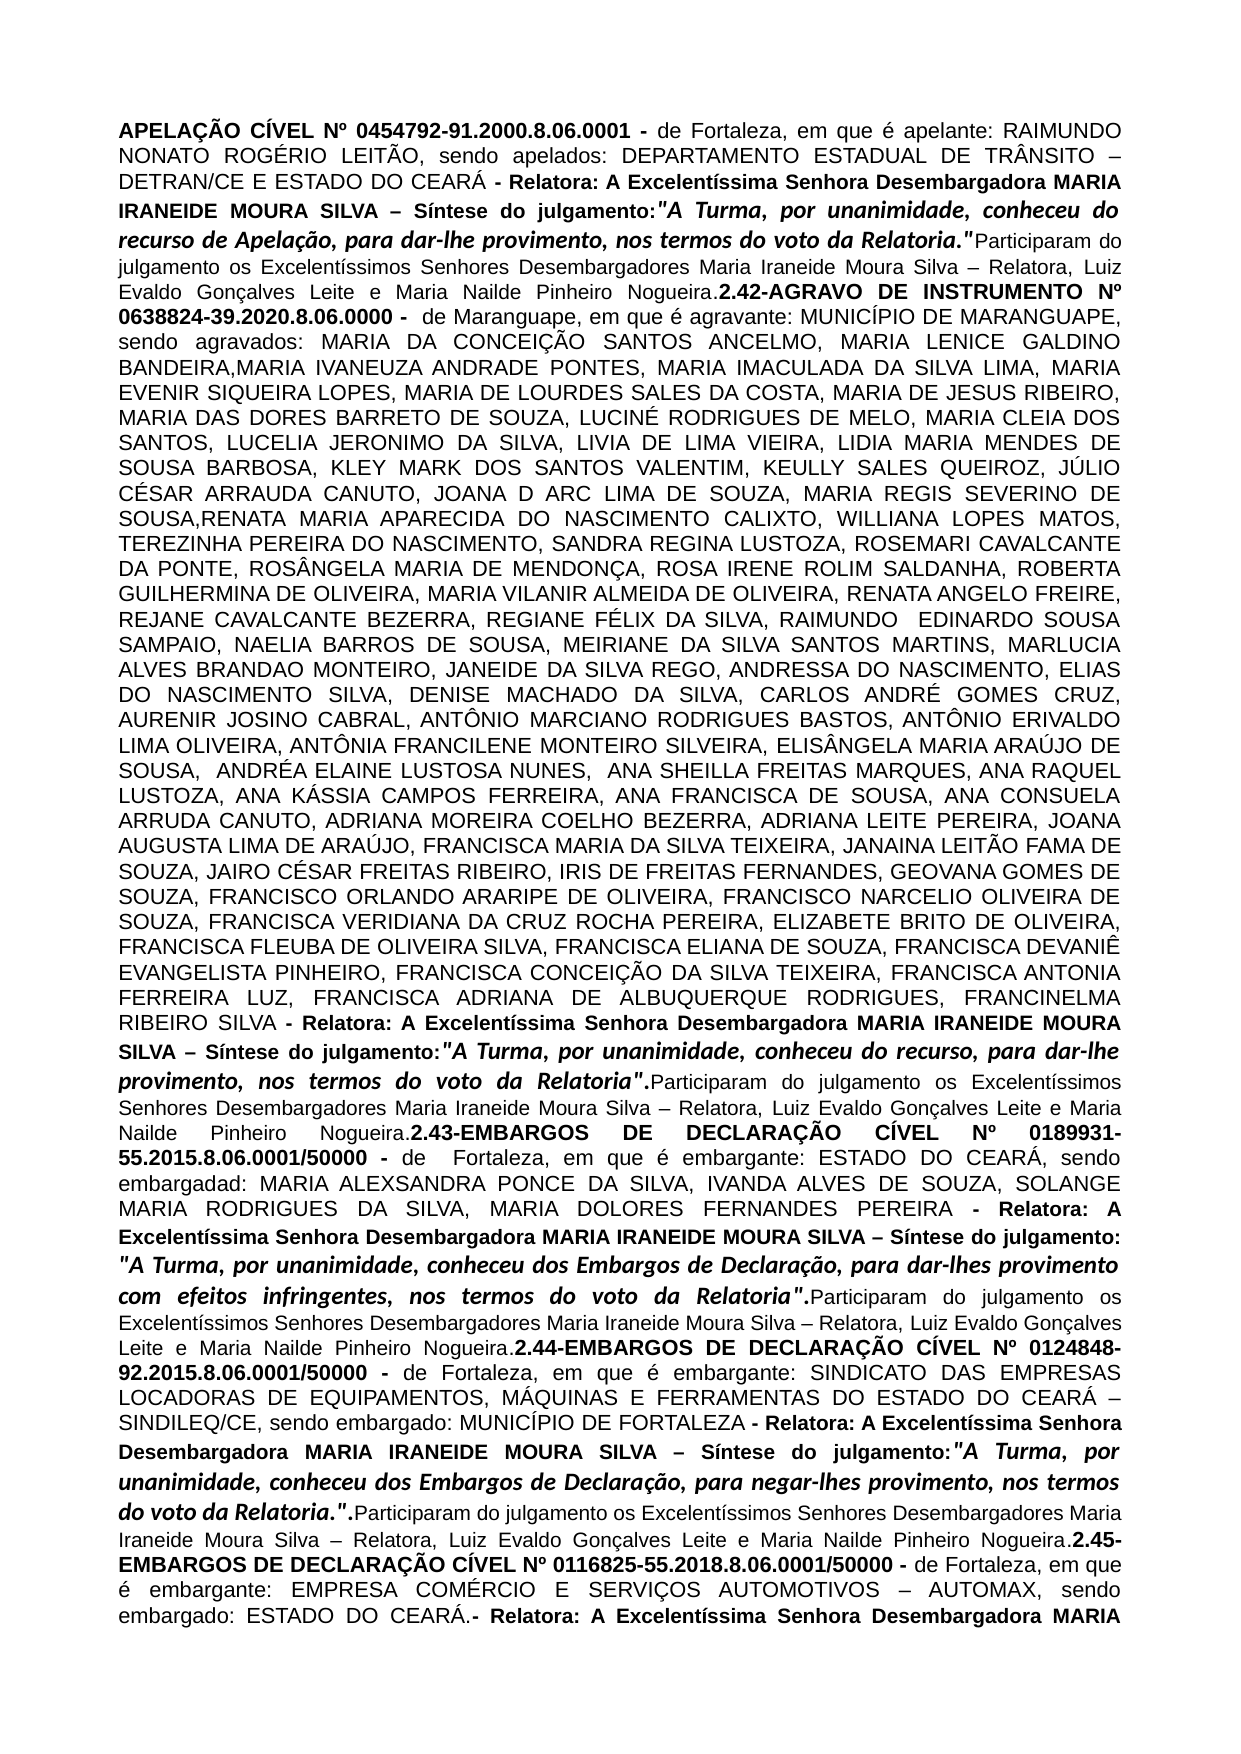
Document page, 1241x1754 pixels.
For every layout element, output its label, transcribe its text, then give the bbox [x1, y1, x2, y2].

text APELAÇÃO CÍVEL Nº 0454792-91.2000.8.06.0001 - de Fortaleza, em que é apelante: RAIMUNDO NONATO ROGÉRIO LEITÃO, sendo apelados: DEPARTAMENTO ESTADUAL DE TRÂNSITO – DETRAN/CE E ESTADO DO CEARÁ - Relatora: A Excelentíssima Senhora Desembargadora MARIA IRANEIDE MOURA SILVA – Síntese do julgamento:"A Turma, por unanimidade, conheceu do recurso de Apelação, para dar-lhe provimento, nos termos do voto da Relatoria."Participaram do julgamento os Excelentíssimos Senhores Desembargadores Maria Iraneide Moura Silva – Relatora, Luiz Evaldo Gonçalves Leite e Maria Nailde Pinheiro Nogueira.2.42-AGRAVO DE INSTRUMENTO Nº 0638824-39.2020.8.06.0000 - de Maranguape, em que é agravante: MUNICÍPIO DE MARANGUAPE, sendo agravados: MARIA DA CONCEIÇÃO SANTOS ANCELMO, MARIA LENICE GALDINO BANDEIRA,MARIA IVANEUZA ANDRADE PONTES, MARIA IMACULADA DA SILVA LIMA, MARIA EVENIR SIQUEIRA LOPES, MARIA DE LOURDES SALES DA COSTA, MARIA DE JESUS RIBEIRO, MARIA DAS DORES BARRETO DE SOUZA, LUCINÉ RODRIGUES DE MELO, MARIA CLEIA DOS SANTOS, LUCELIA JERONIMO DA SILVA, LIVIA DE LIMA VIEIRA, LIDIA MARIA MENDES DE SOUSA BARBOSA, KLEY MARK DOS SANTOS VALENTIM, KEULLY SALES QUEIROZ, JÚLIO CÉSAR ARRAUDA CANUTO, JOANA D ARC LIMA DE SOUZA, MARIA REGIS SEVERINO DE SOUSA,RENATA MARIA APARECIDA DO NASCIMENTO CALIXTO, WILLIANA LOPES MATOS, TEREZINHA PEREIRA DO NASCIMENTO, SANDRA REGINA LUSTOZA, ROSEMARI CAVALCANTE DA PONTE, ROSÂNGELA MARIA DE MENDONÇA, ROSA IRENE ROLIM SALDANHA, ROBERTA GUILHERMINA DE OLIVEIRA, MARIA VILANIR ALMEIDA DE OLIVEIRA, RENATA ANGELO FREIRE, REJANE CAVALCANTE BEZERRA, REGIANE FÉLIX DA SILVA, RAIMUNDO EDINARDO SOUSA SAMPAIO, NAELIA BARROS DE SOUSA, MEIRIANE DA SILVA SANTOS MARTINS, MARLUCIA ALVES BRANDAO MONTEIRO, JANEIDE DA SILVA REGO, ANDRESSA DO NASCIMENTO, ELIAS DO NASCIMENTO SILVA, DENISE MACHADO DA SILVA, CARLOS ANDRÉ GOMES CRUZ, AURENIR JOSINO CABRAL, ANTÔNIO MARCIANO RODRIGUES BASTOS, ANTÔNIO ERIVALDO LIMA OLIVEIRA, ANTÔNIA FRANCILENE MONTEIRO SILVEIRA, ELISÂNGELA MARIA ARAÚJO DE SOUSA, ANDRÉA ELAINE LUSTOSA NUNES, ANA SHEILLA FREITAS MARQUES, ANA RAQUEL LUSTOZA, ANA KÁSSIA CAMPOS FERREIRA, ANA FRANCISCA DE SOUSA, ANA CONSUELA ARRUDA CANUTO, ADRIANA MOREIRA COELHO BEZERRA, ADRIANA LEITE PEREIRA, JOANA AUGUSTA LIMA DE ARAÚJO, FRANCISCA MARIA DA SILVA TEIXEIRA, JANAINA LEITÃO FAMA DE SOUZA, JAIRO CÉSAR FREITAS RIBEIRO, IRIS DE FREITAS FERNANDES, GEOVANA GOMES DE SOUZA, FRANCISCO ORLANDO ARARIPE DE OLIVEIRA, FRANCISCO NARCELIO OLIVEIRA DE SOUZA, FRANCISCA VERIDIANA DA CRUZ ROCHA PEREIRA, ELIZABETE BRITO DE OLIVEIRA, FRANCISCA FLEUBA DE OLIVEIRA SILVA, FRANCISCA ELIANA DE SOUZA, FRANCISCA DEVANIÊ EVANGELISTA PINHEIRO, FRANCISCA CONCEIÇÃO DA SILVA TEIXEIRA, FRANCISCA ANTONIA FERREIRA LUZ, FRANCISCA ADRIANA DE ALBUQUERQUE RODRIGUES, FRANCINELMA RIBEIRO SILVA - Relatora: A Excelentíssima Senhora Desembargadora MARIA IRANEIDE MOURA SILVA – Síntese do julgamento:"A Turma, por unanimidade, conheceu do recurso, para dar-lhe provimento, nos termos do voto da Relatoria".Participaram do julgamento os Excelentíssimos Senhores Desembargadores Maria Iraneide Moura Silva – Relatora, Luiz Evaldo Gonçalves Leite e Maria Nailde Pinheiro Nogueira.2.43-EMBARGOS DE DECLARAÇÃO CÍVEL Nº 0189931-55.2015.8.06.0001/50000 - de Fortaleza, em que é embargante: ESTADO DO CEARÁ, sendo embargadad: MARIA ALEXSANDRA PONCE DA SILVA, IVANDA ALVES DE SOUZA, SOLANGE MARIA RODRIGUES DA SILVA, MARIA DOLORES FERNANDES PEREIRA - Relatora: A Excelentíssima Senhora Desembargadora MARIA IRANEIDE MOURA SILVA – Síntese do julgamento: "A Turma, por unanimidade, conheceu dos Embargos de Declaração, para dar-lhes provimento com efeitos infringentes, nos termos do voto da Relatoria".Participaram do julgamento os Excelentíssimos Senhores Desembargadores Maria Iraneide Moura Silva – Relatora, Luiz Evaldo Gonçalves Leite e Maria Nailde Pinheiro Nogueira.2.44-EMBARGOS DE DECLARAÇÃO CÍVEL Nº 0124848-92.2015.8.06.0001/50000 - de Fortaleza, em que é embargante: SINDICATO DAS EMPRESAS LOCADORAS DE EQUIPAMENTOS, MÁQUINAS E FERRAMENTAS DO ESTADO DO CEARÁ – SINDILEQ/CE, sendo embargado: MUNICÍPIO DE FORTALEZA - Relatora: A Excelentíssima Senhora Desembargadora MARIA IRANEIDE MOURA SILVA – Síntese do julgamento:"A Turma, por unanimidade, conheceu dos Embargos de Declaração, para negar-lhes provimento, nos termos do voto da Relatoria.".Participaram do julgamento os Excelentíssimos Senhores Desembargadores Maria Iraneide Moura Silva – Relatora, Luiz Evaldo Gonçalves Leite e Maria Nailde Pinheiro Nogueira.2.45-EMBARGOS DE DECLARAÇÃO CÍVEL Nº 0116825-55.2018.8.06.0001/50000 - de Fortaleza, em que é embargante: EMPRESA COMÉRCIO E SERVIÇOS AUTOMOTIVOS – AUTOMAX, sendo embargado: ESTADO DO CEARÁ.- Relatora: A Excelentíssima Senhora Desembargadora MARIA [118, 118, 1122, 1628]
